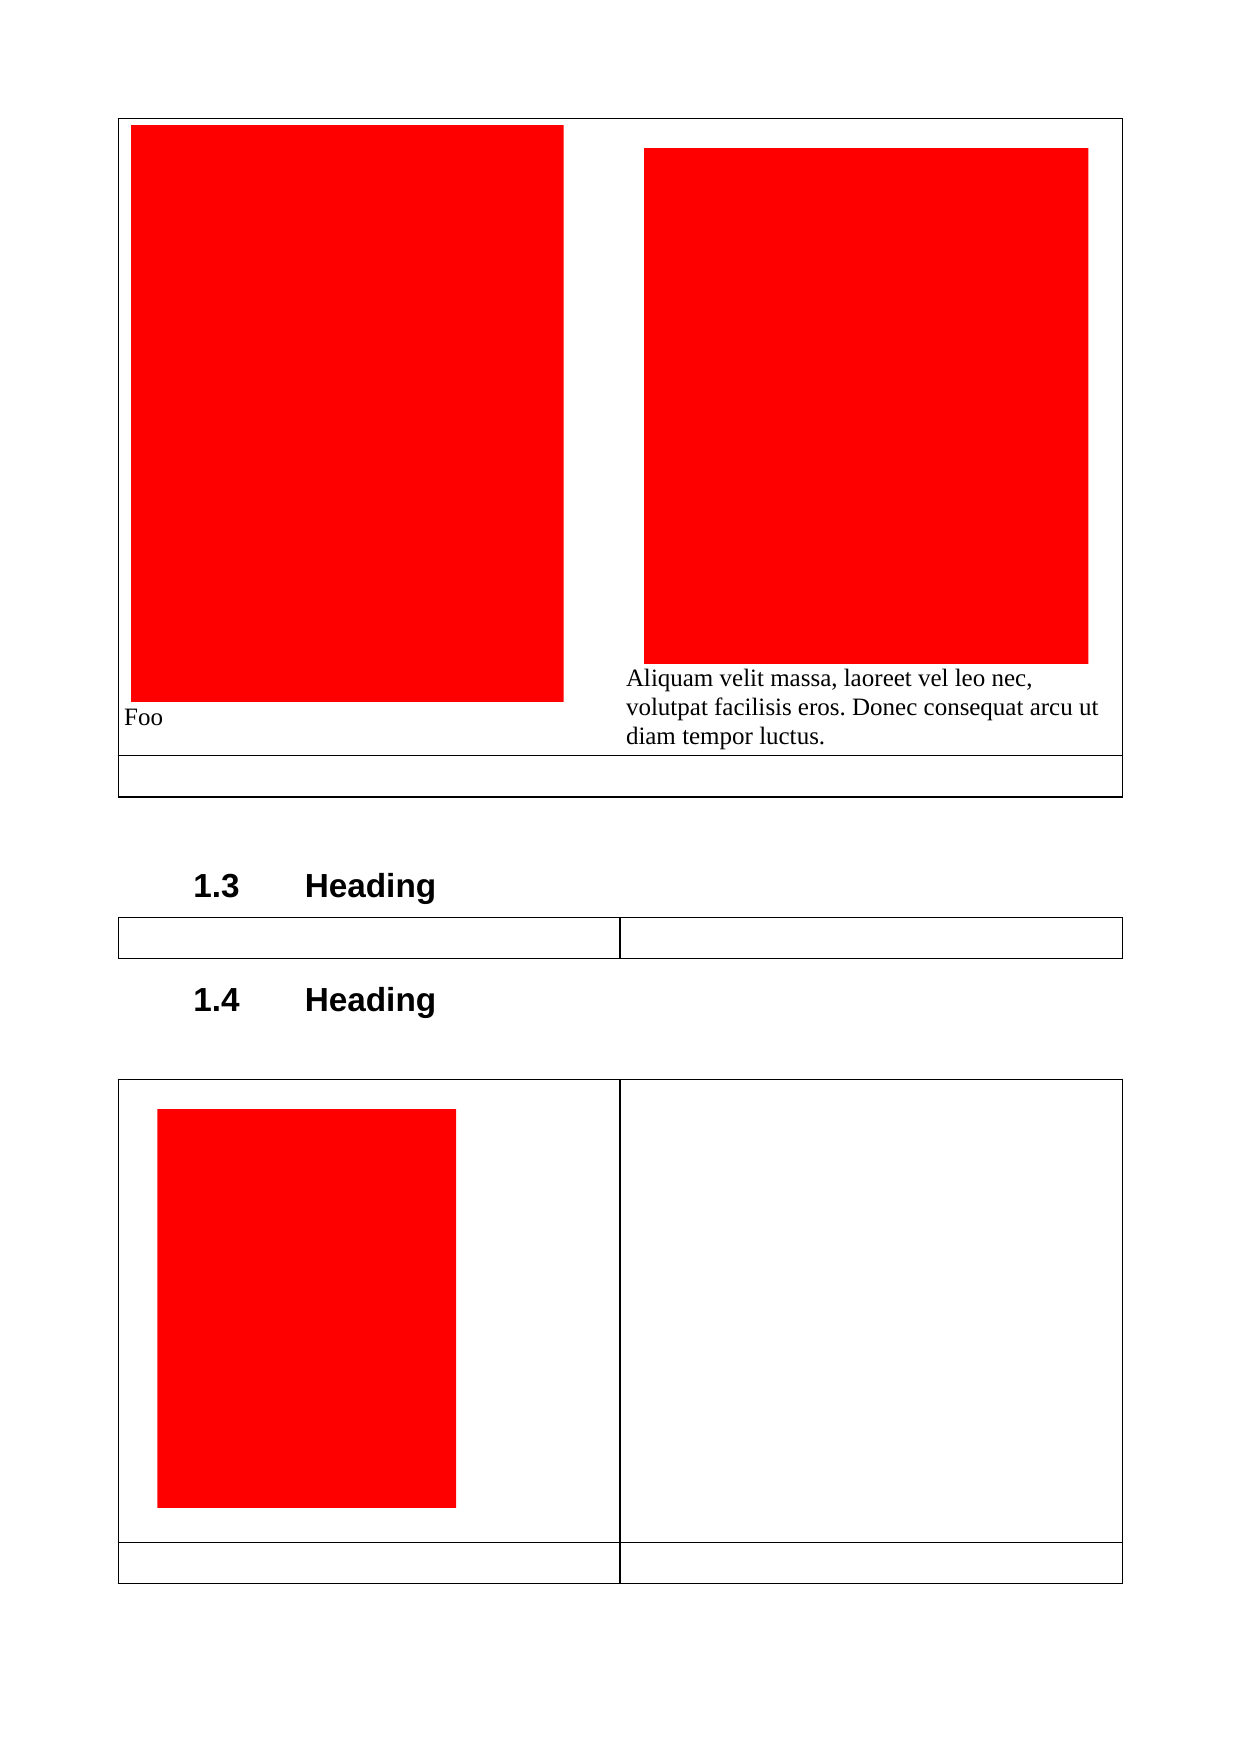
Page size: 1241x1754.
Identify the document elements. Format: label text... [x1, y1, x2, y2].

table_header [621, 1080, 1122, 1542]
table_cell [119, 1543, 619, 1583]
table_cell [119, 756, 620, 796]
table_cell [620, 756, 1122, 796]
subtitle Heading [193, 866, 1122, 904]
subtitle Heading [193, 980, 1122, 1018]
picture [157, 1109, 457, 1508]
picture [131, 125, 564, 702]
table_cell [621, 1543, 1122, 1583]
table_header [119, 1080, 619, 1542]
table_header [119, 918, 619, 958]
table_header [621, 918, 1122, 958]
table_header Aliquam velit massa, laoreet vel leo nec, volutpat facilisis eros. Donec consequat arcu ut diam tempor luctus. [620, 119, 1122, 755]
picture [644, 148, 1089, 664]
table_header Foo [119, 119, 620, 755]
